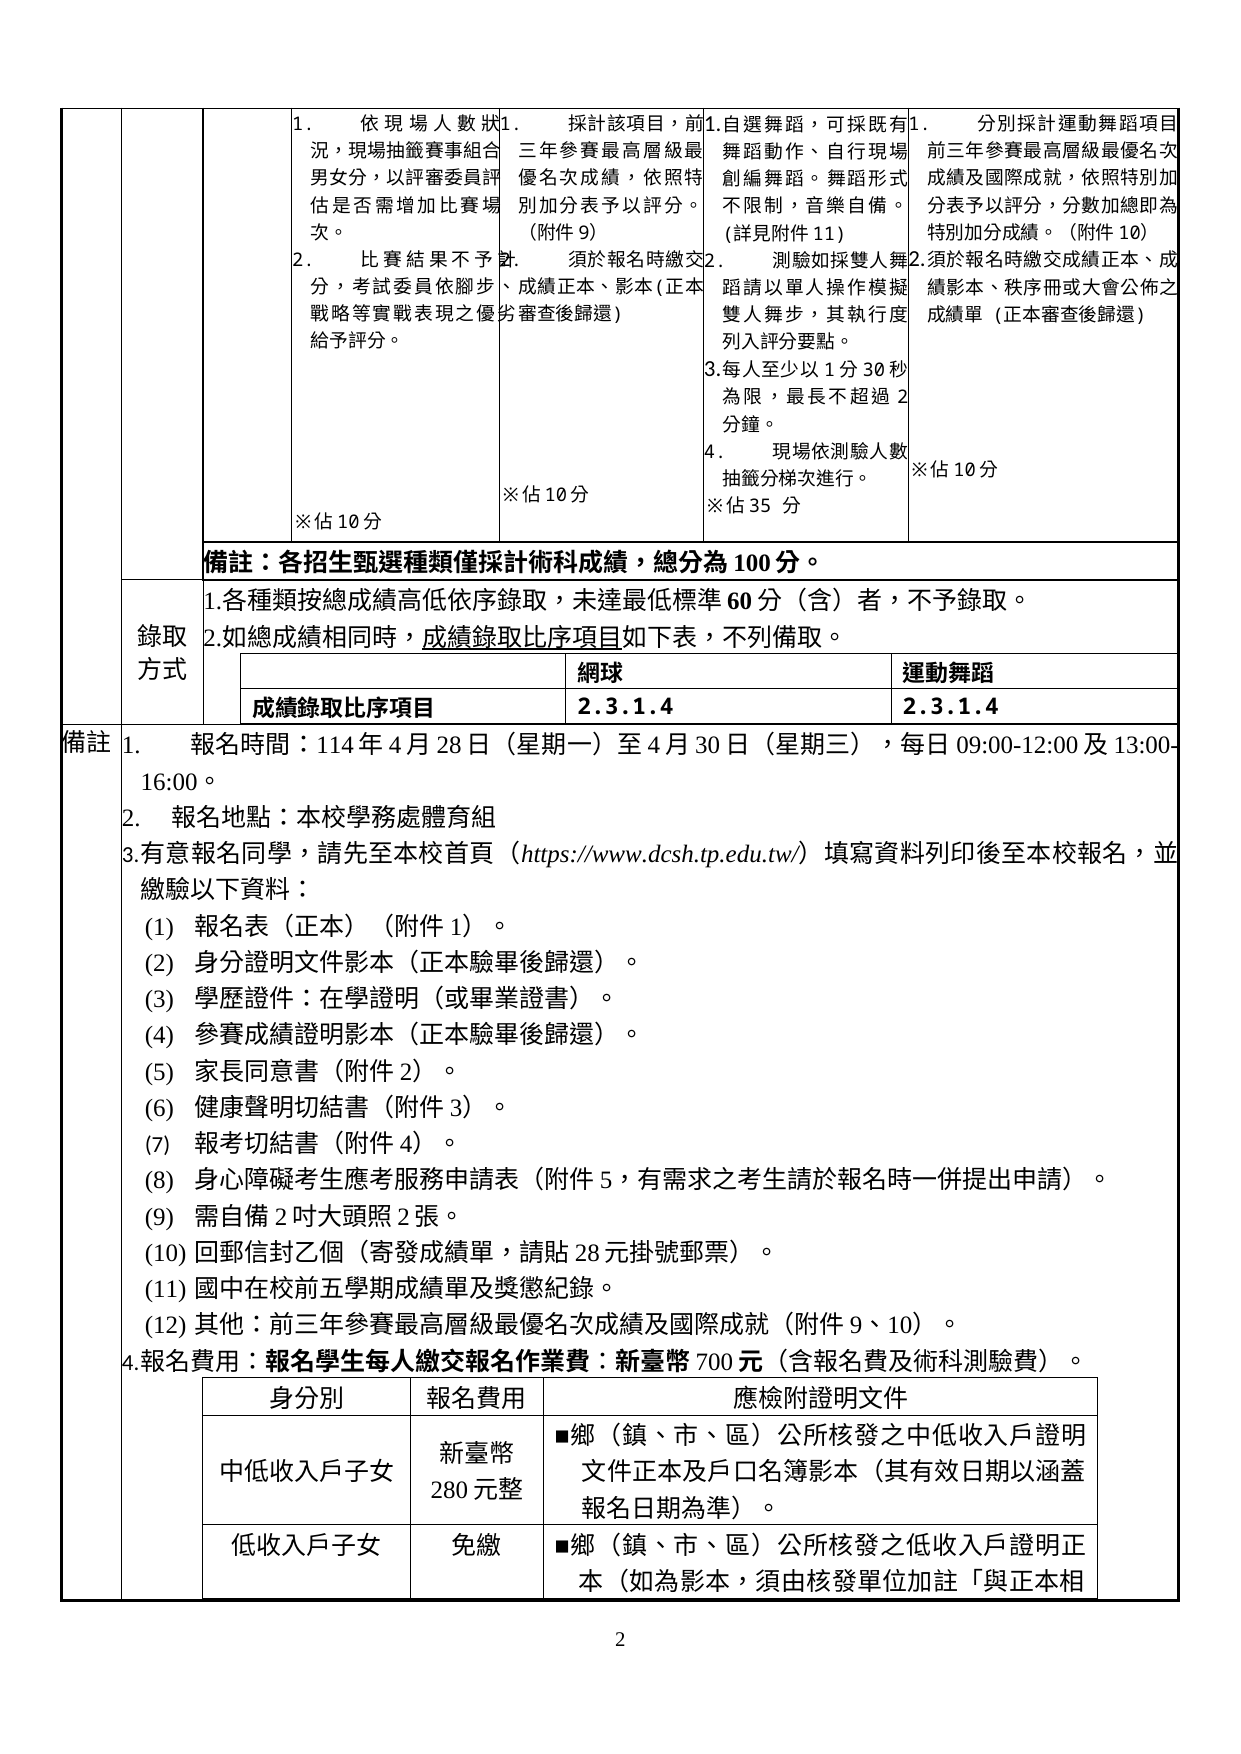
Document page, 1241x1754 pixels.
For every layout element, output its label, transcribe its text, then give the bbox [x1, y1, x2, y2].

table_cell [63, 109, 121, 724]
table_header 報名費用 [411, 1378, 543, 1414]
table_cell [204, 109, 291, 541]
table_cell 成績錄取比序項目 [241, 689, 565, 723]
table_cell 備註：各招生甄選種類僅採計術科成績，總分為100分。 [204, 543, 1177, 579]
table_cell 錄取 方式 [122, 580, 203, 724]
table_header 網球 [566, 654, 891, 688]
table_cell 依現場人數狀況，現場抽籤賽事組合男女分，以評審委員評估是否需增加比賽場次。 比賽結果不予計分，考試委員依腳步、戰略等實戰表現之優劣給予評分。 ※佔10分 [292, 109, 499, 541]
table_cell [122, 109, 202, 579]
table_cell 中低收入戶子女 [203, 1416, 410, 1524]
table_cell 報名時間：114年4月28日（星期一）至4月30日（星期三），每日09:00-12:00及13:00-16:00。 報名地點：本校學務處體育組 有意報名同學，請先至本校首頁（https://www.dcsh.tp.edu.tw/）填寫資料列印後至本校報名，並繳驗以下資料： 報名表（正本）（附件1）。 身分證明文件影本（正本驗畢後歸還）。 學歷證件：在學證明（或畢業證書）。 參賽成績證明影本（正本驗畢後歸還）。 家長同意書（附件2）。 健康聲明切結書（附件3）。 報考切結書（附件4）。 身心障礙考生應考服務申請表（附件5，有需求之考生請於報名時一併提出申請）。 需自備2吋大頭照2張。 回郵信封乙個（寄發成績單，請貼28元掛號郵票）。 國中在校前五學期成績單及獎懲紀錄。 其他：前三年參賽最高層級最優名次成績及國際成就（附件9、10）。 報名費用：報名學生每人繳交報名作業費：新臺幣700元（含報名費及術科測驗費）。 測驗時間：114年5月3日（星期六）上午9時整(應於8點報到完畢)。 參加運動測驗時，應著運動服裝。患有氣喘、心臟血管疾病、癲癇症或重大疾病等不適劇烈運動者，不宜參加甄選。 放榜日期：114年5月5日（星期一）。 成績複查：自放榜翌日起三天內（114年5月6日至5月8日）由考生或家長(監護人或法定代理人) 親自填具「入學結果複查申請書」（附件6）向本校運動成績優良學生招生委員會提出申請，不受理郵寄申請。 報到日期：114年7月10日（星期四）上午09:00-12:00。 經錄取之學生於報到日期未及繳交畢業證書者，應切結由原畢業國中逕送錄取學校。 經錄取且已完成報到者，如欲放棄錄取資格，應於114年7月14日（星期一）下午2時前填具「放棄錄取資格聲明書」（附件7），由考生或家長(監護人或法定代理人)親送至錄取學校辦理放棄錄取資格。未完成放棄錄取資格者，不得至其他入學管道報到，經查證屬實者，將取消後項考試錄取資格。 以本運動成績優良學生單獨招生入學之學生，在校成績評量依「高級中等學校學生學習評量辦法」中之運動成績優良學生辦理。 本校對於學生個人資料蒐集、處理及利用之使用範圍、目的、對象及使用期間等相關規範告知事項（附件8），請考生詳細閱讀。 如遇天然災害或因不可抗力之因素，經行政院人事行政總處發布停止上班或上課，亦或因疫情影響而有未能如期辦理之因素，則考試延後舉行，延後時間於本校網站公布。 本簡章經本校運動成績優良學生招生委員會審議通過，未盡事宜悉依相關法令辦理，如有補充事項，公布於本校網站，請應試者自行上網查閱。 凡經錄取之學生必須加入報考專長種類之校隊訓練，如不願接受訓練或參加比賽者，應由學校依規定輔導轉學不得異議 [122, 725, 1177, 1599]
table_header 運動舞蹈 [892, 654, 1177, 688]
table_cell ■鄉（鎮、市、區）公所核發之低收入戶證明正本（如為影本，須由核發單位加註「與正本相 [544, 1525, 1097, 1598]
table_cell 2.3.1.4 [892, 689, 1177, 723]
table_cell 採計該項目，前三年參賽最高層級最優名次成績，依照特別加分表予以評分。（附件9） 須於報名時繳交成績正本、影本(正本審查後歸還) ※佔10分 [500, 109, 703, 541]
table_header 身分別 [203, 1378, 410, 1414]
table_cell 自選舞蹈，可採既有舞蹈動作、自行現場創編舞蹈。舞蹈形式不限制，音樂自備。(詳見附件11) 測驗如採雙人舞蹈請以單人操作模擬雙人舞步，其執行度列入評分要點。 每人至少以1分30秒為限，最長不超過2分鐘。 現場依測驗人數抽籤分梯次進行。 ※佔35 分 [704, 109, 908, 541]
table_cell 新臺幣 280元整 [411, 1416, 543, 1524]
table_cell 2.3.1.4 [566, 689, 891, 723]
table_cell ■鄉（鎮、市、區）公所核發之中低收入戶證明文件正本及戶口名簿影本（其有效日期以涵蓋報名日期為準）。 [544, 1416, 1097, 1524]
table_cell 1.各種類按總成績高低依序錄取，未達最低標準60分（含）者，不予錄取。 2.如總成績相同時，成績錄取比序項目如下表，不列備取。 [204, 581, 1177, 724]
table_cell 備註 [63, 725, 121, 1599]
table_cell 分別採計運動舞蹈項目前三年參賽最高層級最優名次成績及國際成就，依照特別加分表予以評分，分數加總即為特別加分成績。（附件10） 須於報名時繳交成績正本、成績影本、秩序冊或大會公佈之成績單 (正本審查後歸還) ※佔10分 [909, 109, 1177, 541]
table_header 應檢附證明文件 [544, 1378, 1097, 1414]
table_header [241, 654, 565, 688]
table_cell 免繳 [411, 1525, 543, 1598]
table_cell 低收入戶子女 [203, 1525, 410, 1598]
